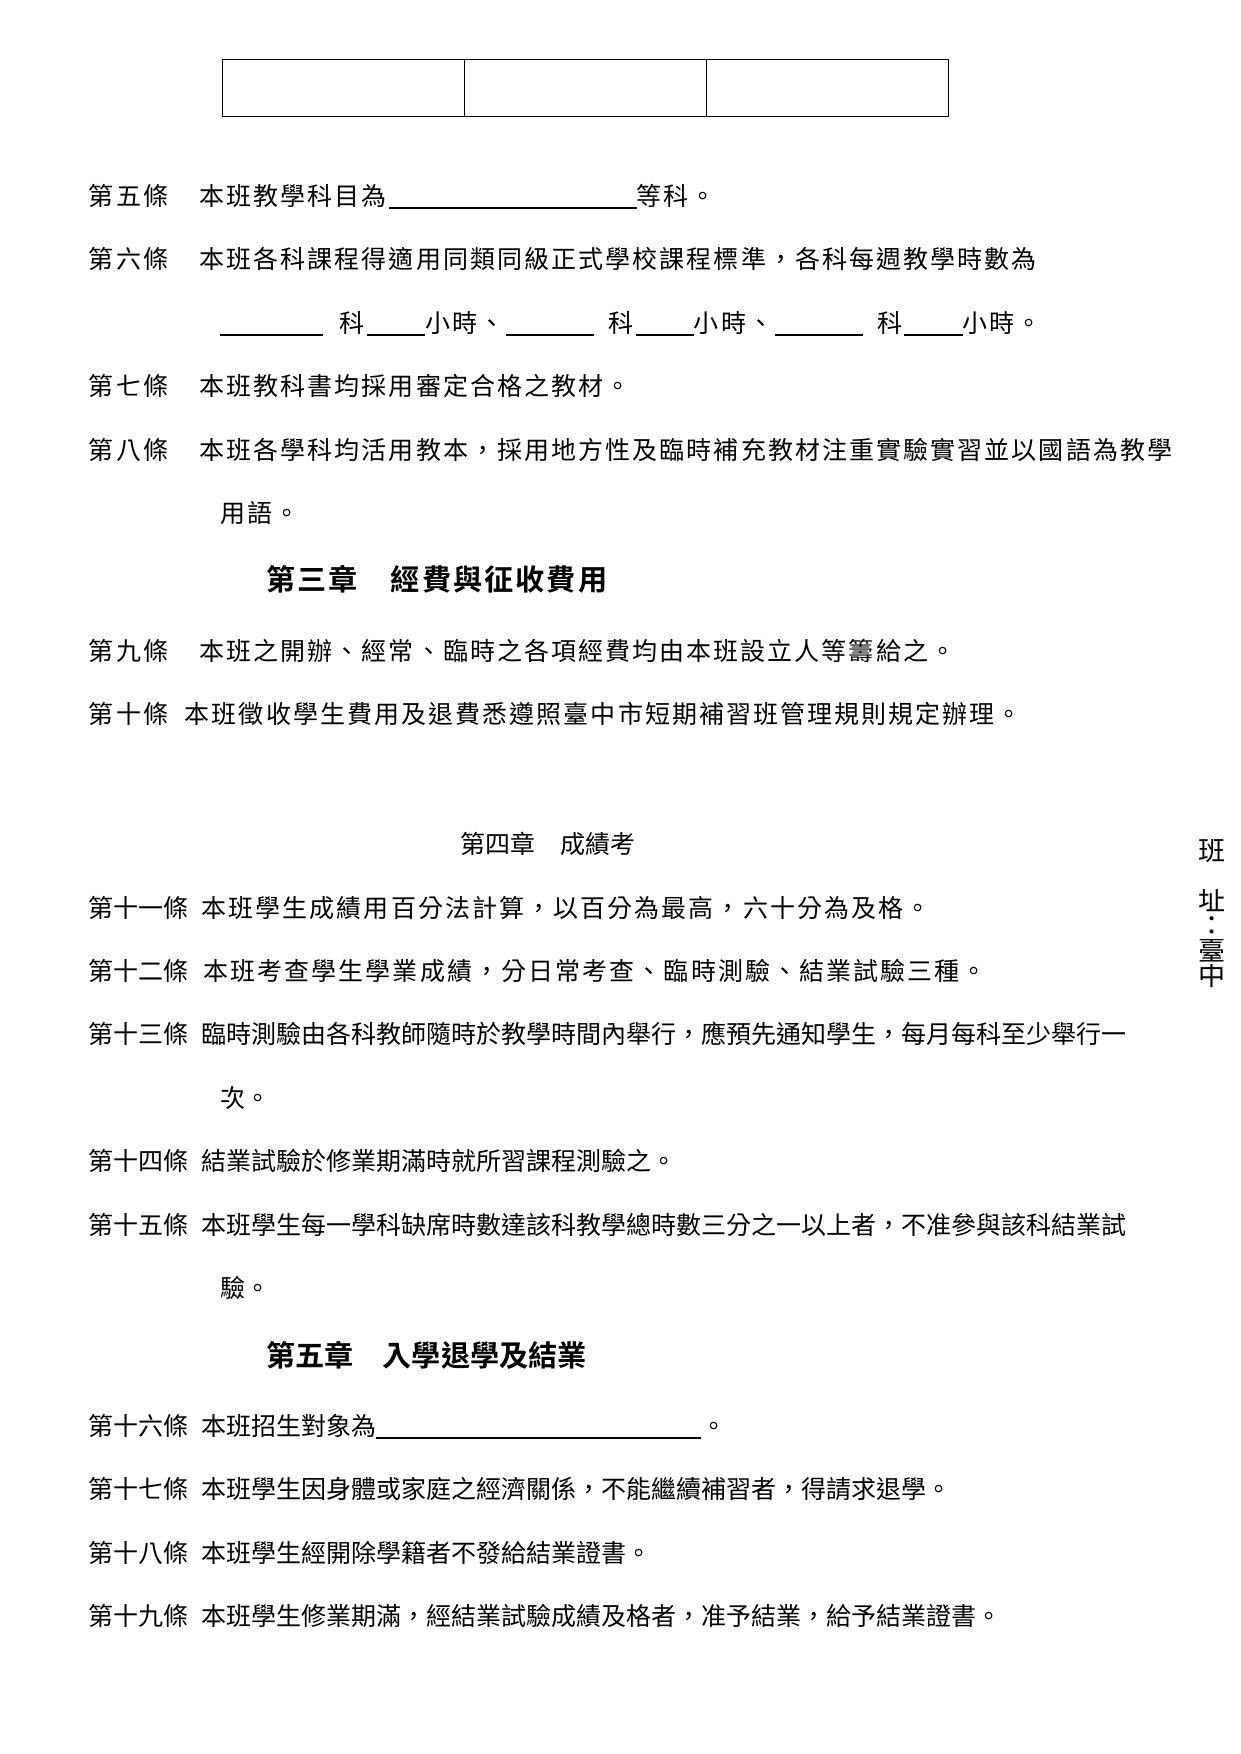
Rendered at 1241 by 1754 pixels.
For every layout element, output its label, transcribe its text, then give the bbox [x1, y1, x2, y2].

text 第九條 本班之開辦、經常、臨時之各項經費均由本班設立人等籌給之。 [89, 631, 1176, 667]
text 第十六條 本班招生對象為 。 [89, 1406, 1176, 1442]
text 第五條 本班教學科目為 等科。 [89, 176, 1176, 213]
text 第四章 成績考 [266, 758, 1176, 861]
text 第十五條 本班學生每一學科缺席時數達該科教學總時數三分之一以上者，不准參與該科結業試驗。 [89, 1205, 1176, 1305]
text 第十一條 本班學生成績用百分法計算，以百分為最高，六十分為及格。 [89, 888, 1176, 924]
text 第十九條 本班學生修業期滿，經結業試驗成績及格者，准予結業，給予結業證書。 [89, 1596, 1176, 1633]
text 第十條 本班徵收學生費用及退費悉遵照臺中市短期補習班管理規則規定辦理。 [89, 694, 1176, 731]
text [1183, 820, 1239, 995]
text 第三章 經費與征收費用 [266, 557, 1176, 599]
text 第五章 入學退學及結業 [266, 1332, 1176, 1374]
table_cell [465, 60, 706, 116]
text 科 小時、 科 小時、 科 小時。 [211, 303, 1176, 339]
text 第六條 本班各科課程得適用同類同級正式學校課程標準，各科每週教學時數為 [89, 240, 1176, 276]
text 第十四條 結業試驗於修業期滿時就所習課程測驗之。 [89, 1142, 1176, 1178]
text 第十三條 臨時測驗由各科教師隨時於教學時間內舉行，應預先通知學生，每月每科至少舉行一次。 [89, 1015, 1176, 1115]
text 第十二條 本班考查學生學業成績，分日常考查、臨時測驗、結業試驗三種。 [89, 952, 1176, 988]
text 第十七條 本班學生因身體或家庭之經濟關係，不能繼續補習者，得請求退學。 [89, 1469, 1176, 1506]
table_cell [707, 60, 948, 116]
text 第八條 本班各學科均活用教本，採用地方性及臨時補充教材注重實驗實習並以國語為教學用語。 [89, 430, 1176, 530]
text 班 址：臺中市 區 路街 段 巷 弄 號 樓 [1198, 840, 1223, 988]
text 第十八條 本班學生經開除學籍者不發給結業證書。 [89, 1533, 1176, 1569]
text 第七條 本班教科書均採用審定合格之教材。 [89, 367, 1176, 403]
table_cell [223, 60, 464, 116]
